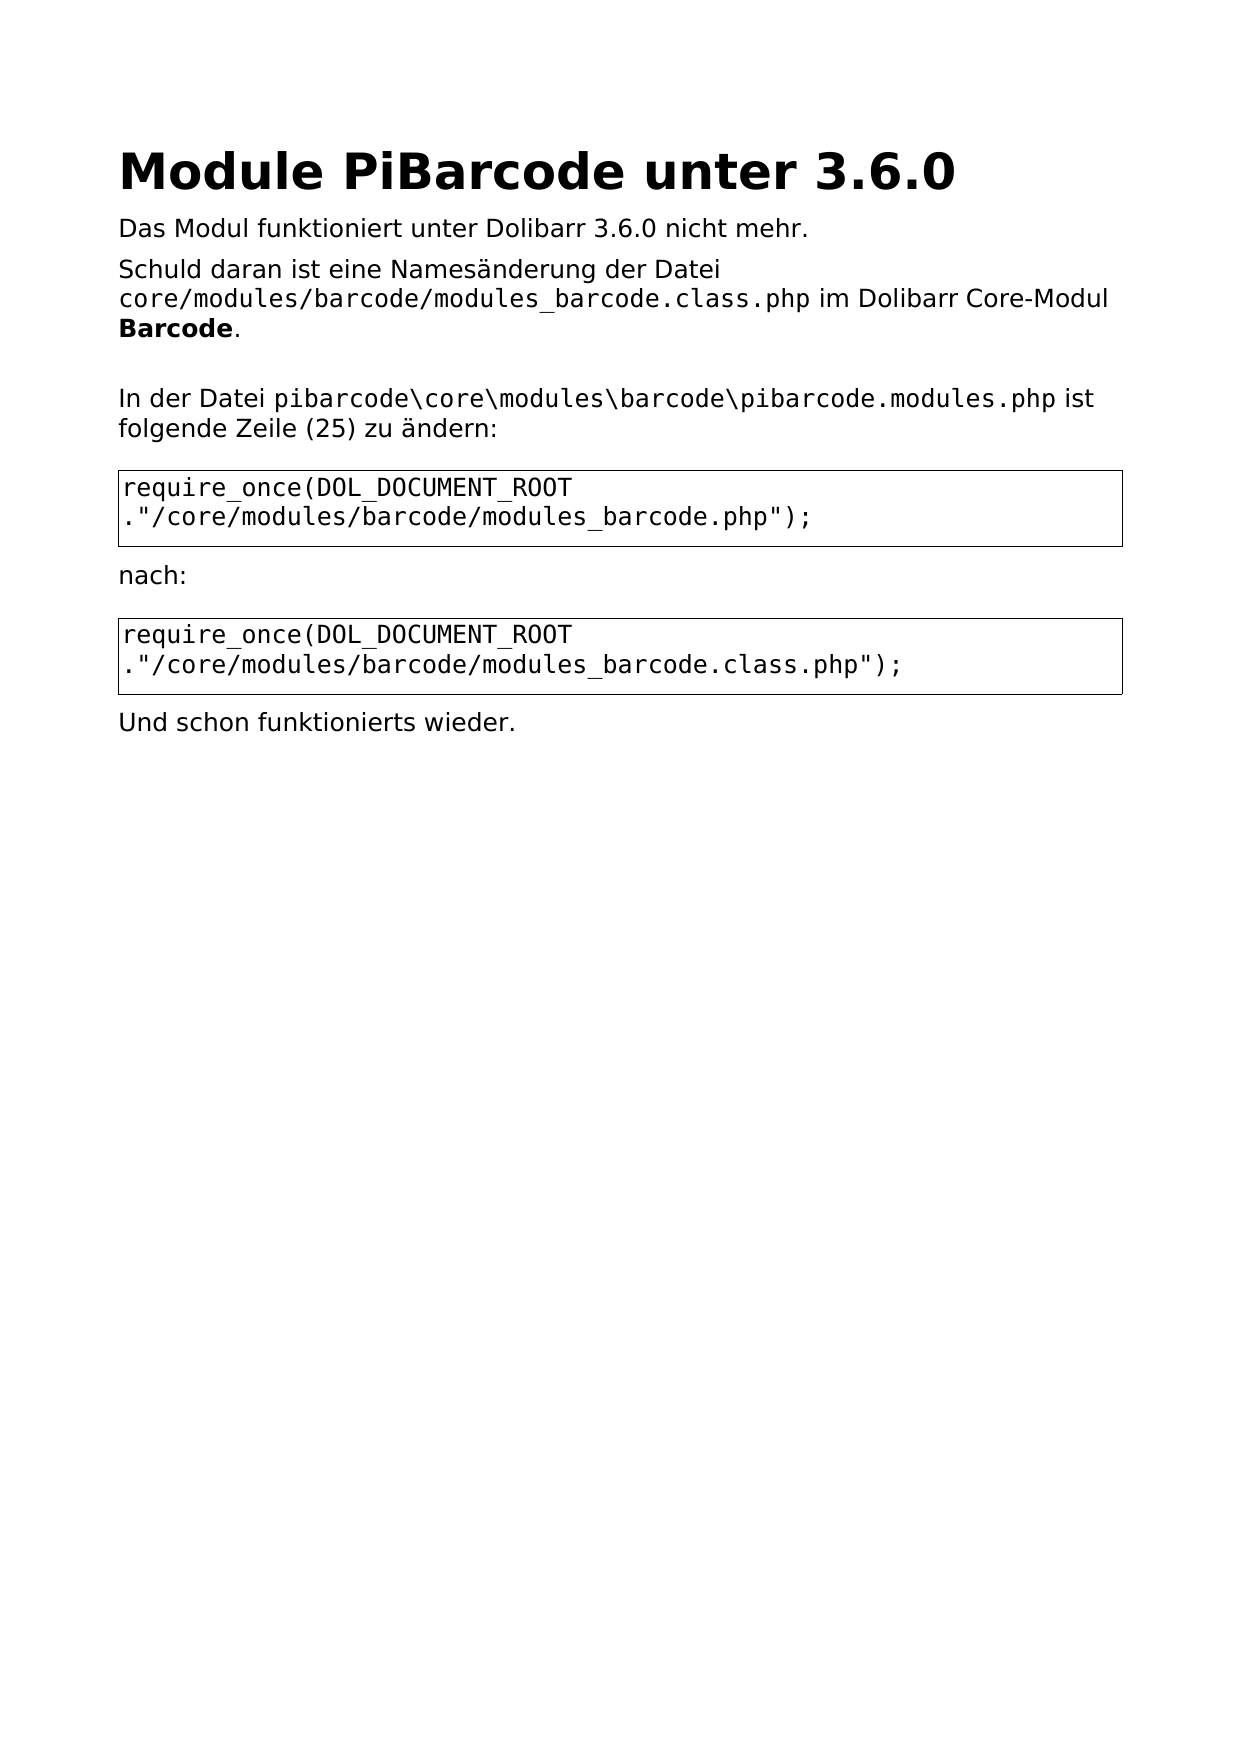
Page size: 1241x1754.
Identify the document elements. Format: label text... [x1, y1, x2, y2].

text Und schon funktionierts wieder. [118, 709, 1122, 738]
text nach: [118, 561, 1122, 590]
subtitle Module PiBarcode unter 3.6.0 [118, 143, 1122, 201]
text In der Datei pibarcode\core\modules\barcode\pibarcode.modules.php ist folgende Zeile (25) zu ändern: [118, 385, 1122, 443]
table_header require_once(DOL_DOCUMENT_ROOT ."/core/modules/barcode/modules_barcode.class.php"); [119, 619, 1122, 694]
text Das Modul funktioniert unter Dolibarr 3.6.0 nicht mehr. [118, 214, 1122, 243]
table_header require_once(DOL_DOCUMENT_ROOT ."/core/modules/barcode/modules_barcode.php"); [119, 471, 1122, 546]
text Schuld daran ist eine Namesänderung der Datei core/modules/barcode/modules_barcode.class.php im Dolibarr Core-Modul Barcode. [118, 256, 1122, 372]
